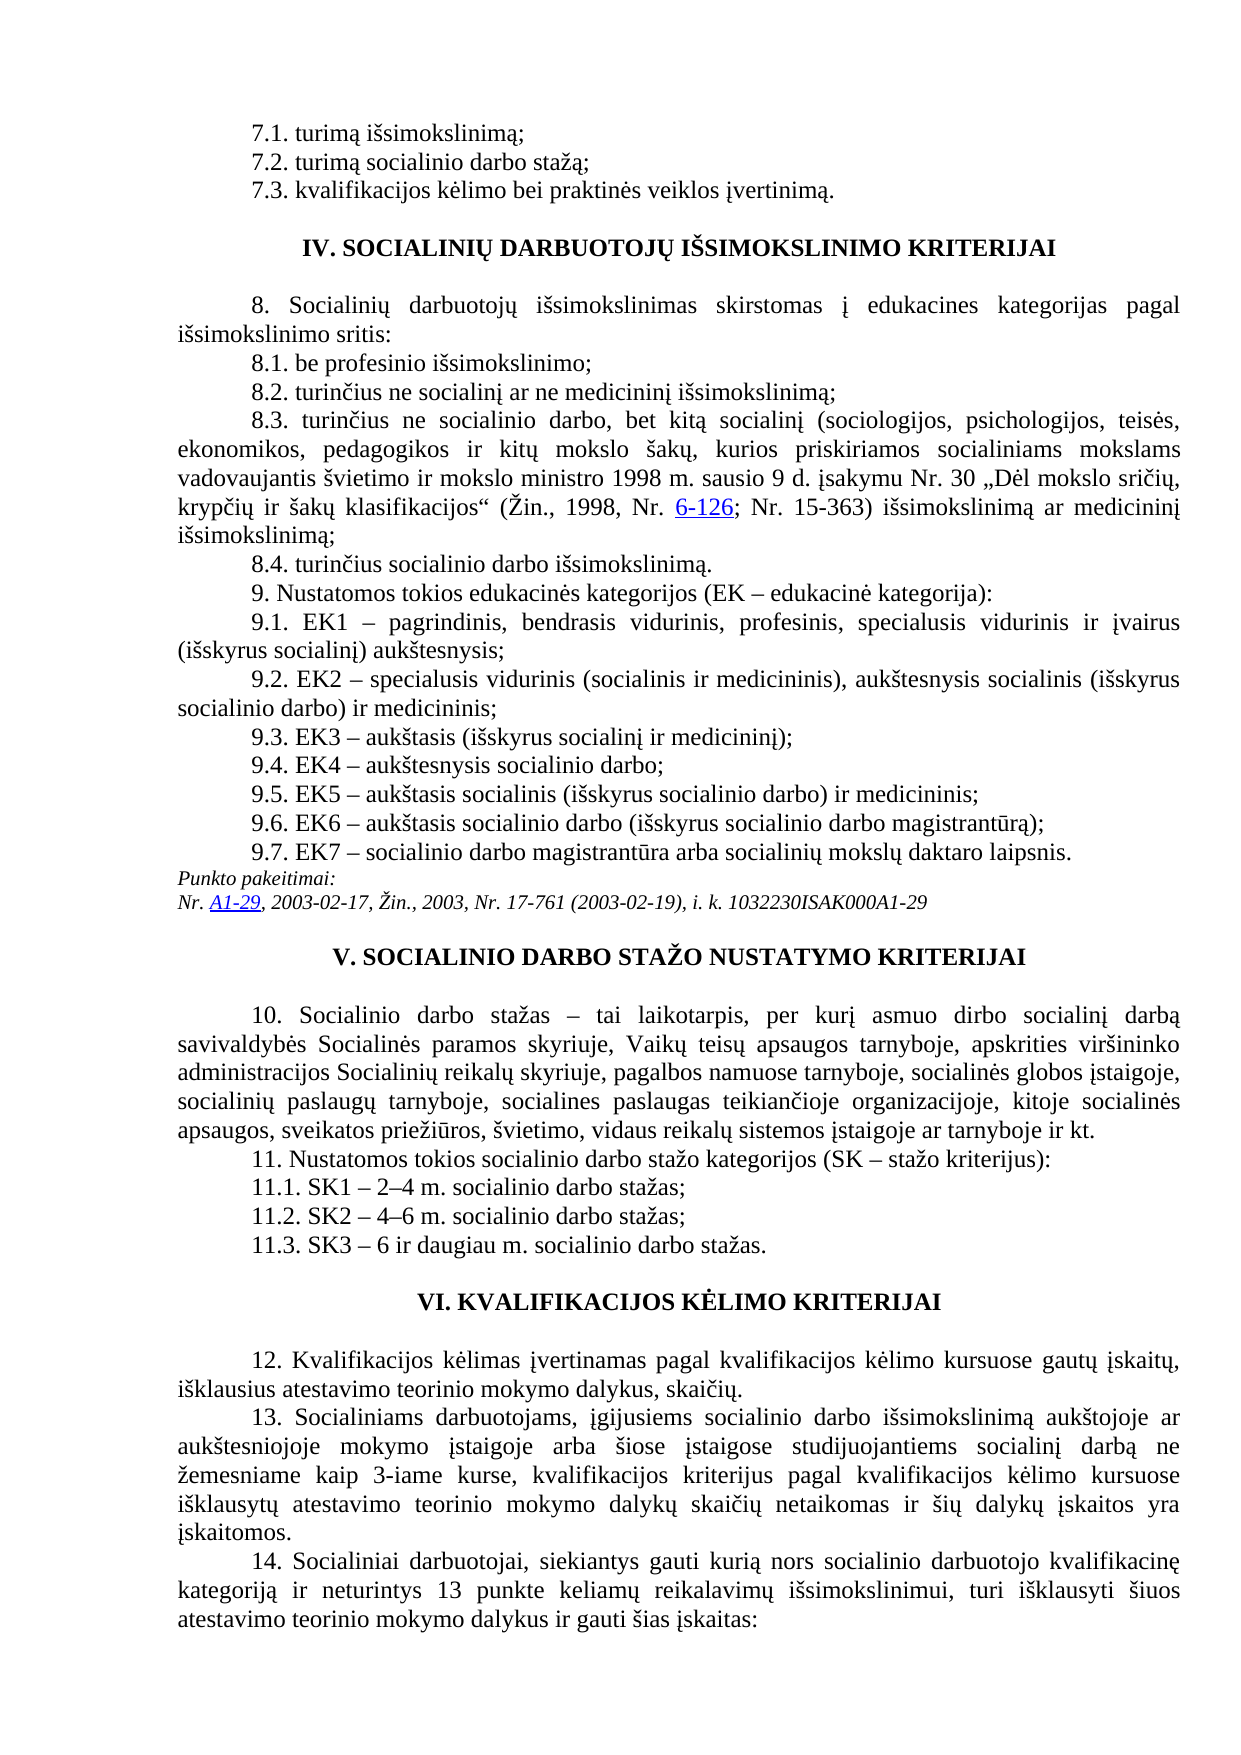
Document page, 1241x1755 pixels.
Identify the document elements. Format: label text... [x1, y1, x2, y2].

text IV. SOCIALINIŲ DARBUOTOJŲ IŠSIMOKSLINIMO KRITERIJAI [177, 233, 1181, 262]
text 8.4. turinčius socialinio darbo išsimokslinimą. [177, 549, 1181, 578]
text 7.1. turimą išsimokslinimą; [177, 118, 1181, 147]
text 7.3. kvalifikacijos kėlimo bei praktinės veiklos įvertinimą. [177, 176, 1181, 204]
text 7.2. turimą socialinio darbo stažą; [177, 147, 1181, 176]
text 9.5. EK5 – aukštasis socialinis (išskyrus socialinio darbo) ir medicininis; [177, 779, 1181, 808]
text V. SOCIALINIO DARBO STAŽO NUSTATYMO KRITERIJAI [177, 942, 1181, 971]
text 8.3. turinčius ne socialinio darbo, bet kitą socialinį (sociologijos, psichologijos, teisės, ekonomikos, pedagogikos ir kitų mokslo šakų, kurios priskiriamos socialiniams mokslams vadovaujantis švietimo ir mokslo ministro 1998 m. sausio 9 d. įsakymu Nr. 30 „Dėl mokslo sričių, krypčių ir šakų klasifikacijos“ (Žin., 1998, Nr. 6-126; Nr. 15-363) išsimokslinimą ar medicininį išsimokslinimą; [177, 406, 1181, 549]
text 14. Socialiniai darbuotojai, siekiantys gauti kurią nors socialinio darbuotojo kvalifikacinę kategoriją ir neturintys 13 punkte keliamų reikalavimų išsimokslinimui, turi išklausyti šiuos atestavimo teorinio mokymo dalykus ir gauti šias įskaitas: [177, 1546, 1181, 1632]
text 9.4. EK4 – aukštesnysis socialinio darbo; [177, 751, 1181, 779]
text 11. Nustatomos tokios socialinio darbo stažo kategorijos (SK – stažo kriterijus): [177, 1144, 1181, 1172]
text 12. Kvalifikacijos kėlimas įvertinamas pagal kvalifikacijos kėlimo kursuose gautų įskaitų, išklausius atestavimo teorinio mokymo dalykus, skaičių. [177, 1345, 1181, 1402]
text 11.1. SK1 – 2–4 m. socialinio darbo stažas; [177, 1172, 1181, 1201]
text 8.1. be profesinio išsimokslinimo; [177, 348, 1181, 377]
text 9.6. EK6 – aukštasis socialinio darbo (išskyrus socialinio darbo magistrantūrą); [177, 808, 1181, 837]
text 11.2. SK2 – 4–6 m. socialinio darbo stažas; [177, 1201, 1181, 1230]
text 13. Socialiniams darbuotojams, įgijusiems socialinio darbo išsimokslinimą aukštojoje ar aukštesniojoje mokymo įstaigoje arba šiose įstaigose studijuojantiems socialinį darbą ne žemesniame kaip 3-iame kurse, kvalifikacijos kriterijus pagal kvalifikacijos kėlimo kursuose išklausytų atestavimo teorinio mokymo dalykų skaičių netaikomas ir šių dalykų įskaitos yra įskaitomos. [177, 1402, 1181, 1546]
text 9.7. EK7 – socialinio darbo magistrantūra arba socialinių mokslų daktaro laipsnis. [177, 837, 1181, 866]
text 9.3. EK3 – aukštasis (išskyrus socialinį ir medicininį); [177, 722, 1181, 751]
text 9.2. EK2 – specialusis vidurinis (socialinis ir medicininis), aukštesnysis socialinis (išskyrus socialinio darbo) ir medicininis; [177, 664, 1181, 722]
text 9. Nustatomos tokios edukacinės kategorijos (EK – edukacinė kategorija): [177, 578, 1181, 607]
text VI. KVALIFIKACIJOS KĖLIMO KRITERIJAI [177, 1287, 1181, 1316]
text Nr. A1-29, 2003-02-17, Žin., 2003, Nr. 17-761 (2003-02-19), i. k. 1032230ISAK000A1-29 [177, 890, 1181, 914]
text 9.1. EK1 – pagrindinis, bendrasis vidurinis, profesinis, specialusis vidurinis ir įvairus (išskyrus socialinį) aukštesnysis; [177, 607, 1181, 664]
text 8.2. turinčius ne socialinį ar ne medicininį išsimokslinimą; [177, 377, 1181, 406]
text 10. Socialinio darbo stažas – tai laikotarpis, per kurį asmuo dirbo socialinį darbą savivaldybės Socialinės paramos skyriuje, Vaikų teisų apsaugos tarnyboje, apskrities viršininko administracijos Socialinių reikalų skyriuje, pagalbos namuose tarnyboje, socialinės globos įstaigoje, socialinių paslaugų tarnyboje, socialines paslaugas teikiančioje organizacijoje, kitoje socialinės apsaugos, sveikatos priežiūros, švietimo, vidaus reikalų sistemos įstaigoje ar tarnyboje ir kt. [177, 1000, 1181, 1144]
text Punkto pakeitimai: [177, 866, 1181, 890]
text 11.3. SK3 – 6 ir daugiau m. socialinio darbo stažas. [177, 1230, 1181, 1259]
text 8. Socialinių darbuotojų išsimokslinimas skirstomas į edukacines kategorijas pagal išsimokslinimo sritis: [177, 291, 1181, 348]
